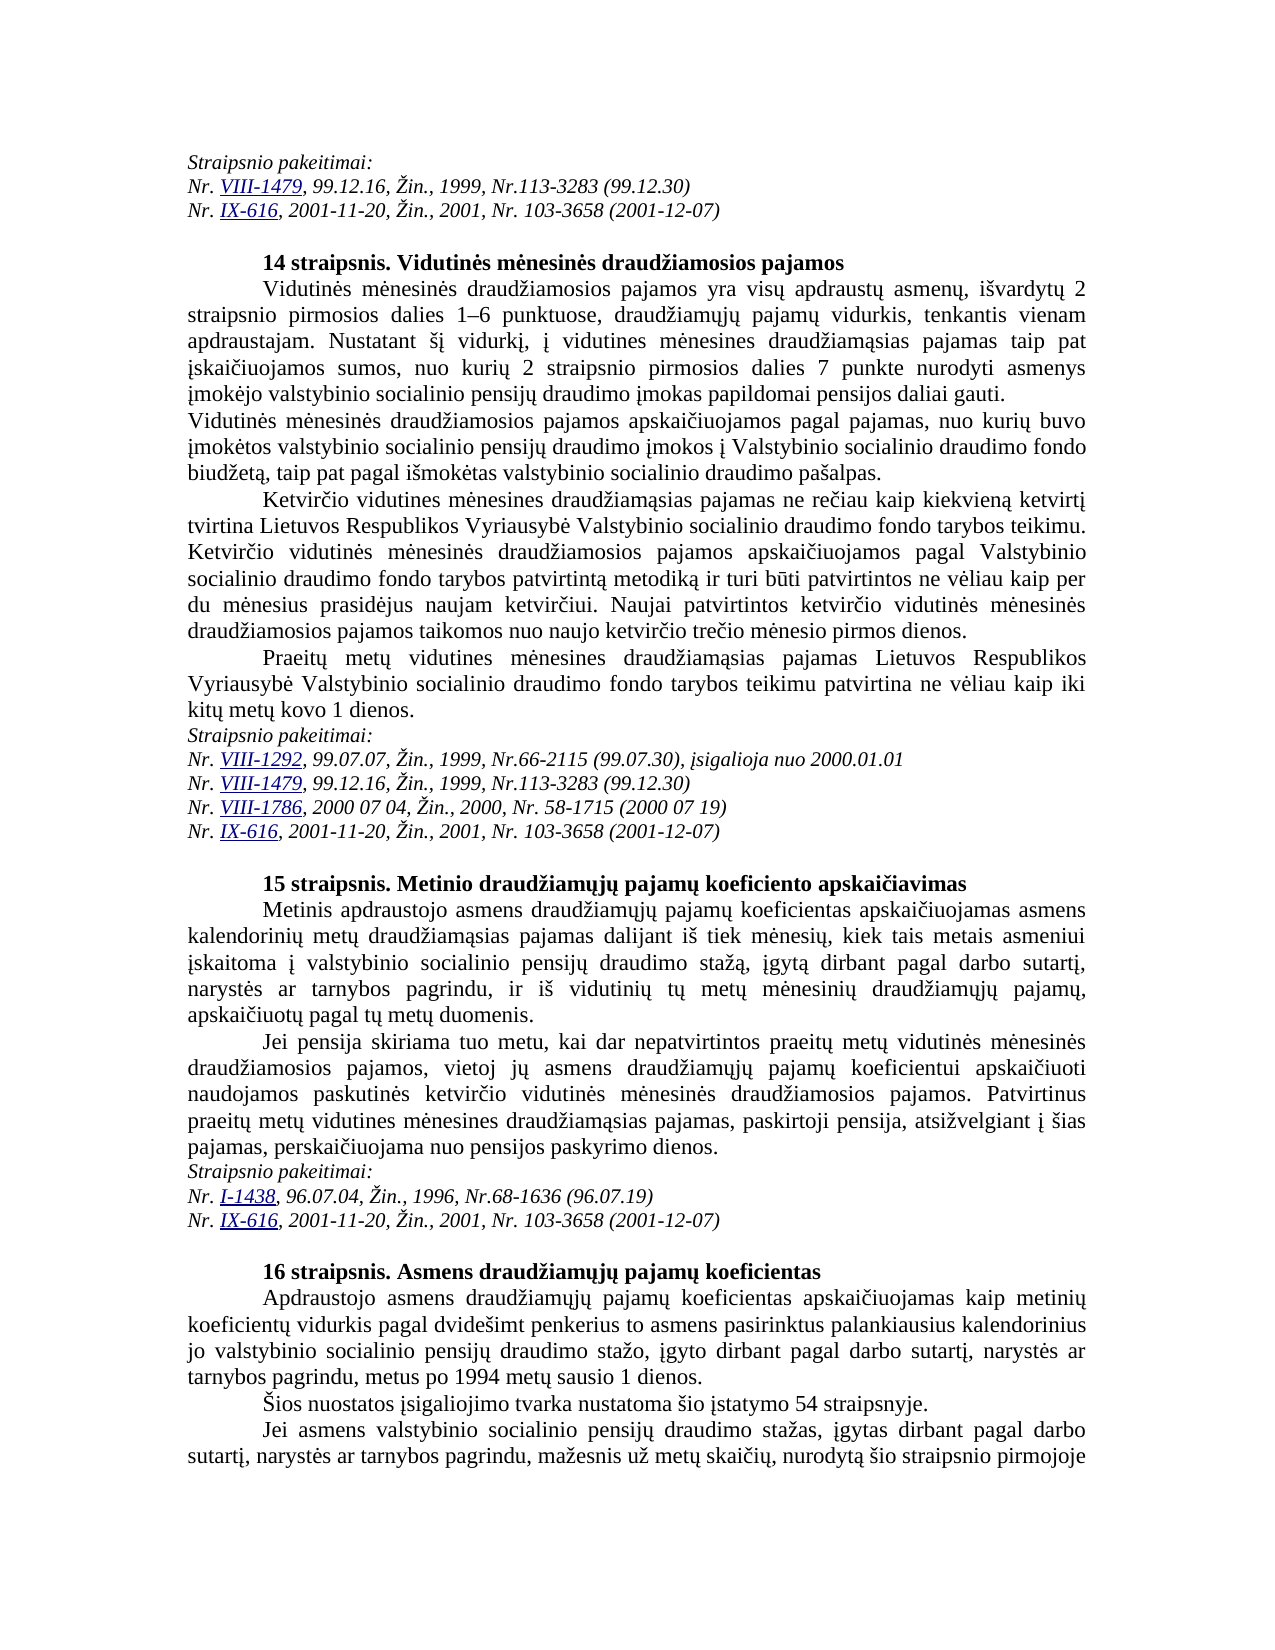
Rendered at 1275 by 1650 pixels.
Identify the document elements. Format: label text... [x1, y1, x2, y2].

text Jei pensija skiriama tuo metu, kai dar nepatvirtintos praeitų metų vidutinės mėnesinės draudžiamosios pajamos, vietoj jų asmens draudžiamųjų pajamų koeficientui apskaičiuoti naudojamos paskutinės ketvirčio vidutinės mėnesinės draudžiamosios pajamos. Patvirtinus praeitų metų vidutines mėnesines draudžiamąsias pajamas, paskirtoji pensija, atsižvelgiant į šias pajamas, perskaičiuojama nuo pensijos paskyrimo dienos. [187, 1028, 1087, 1159]
text 16 straipsnis. Asmens draudžiamųjų pajamų koeficientas [187, 1258, 1087, 1284]
text Šios nuostatos įsigaliojimo tvarka nustatoma šio įstatymo 54 straipsnyje. [187, 1390, 1087, 1416]
text 15 straipsnis. Metinio draudžiamųjų pajamų koeficiento apskaičiavimas [187, 869, 1087, 896]
text Vidutinės mėnesinės draudžiamosios pajamos apskaičiuojamos pagal pajamas, nuo kurių buvo įmokėtos valstybinio socialinio pensijų draudimo įmokos į Valstybinio socialinio draudimo fondo biudžetą, taip pat pagal išmokėtas valstybinio socialinio draudimo pašalpas. [187, 407, 1087, 486]
text Metinis apdraustojo asmens draudžiamųjų pajamų koeficientas apskaičiuojamas asmens kalendorinių metų draudžiamąsias pajamas dalijant iš tiek mėnesių, kiek tais metais asmeniui įskaitoma į valstybinio socialinio pensijų draudimo stažą, įgytą dirbant pagal darbo sutartį, narystės ar tarnybos pagrindu, ir iš vidutinių tų metų mėnesinių draudžiamųjų pajamų, apskaičiuotų pagal tų metų duomenis. [187, 896, 1087, 1028]
text Jei asmens valstybinio socialinio pensijų draudimo stažas, įgytas dirbant pagal darbo sutartį, narystės ar tarnybos pagrindu, mažesnis už metų skaičių, nurodytą šio straipsnio pirmojoje [187, 1416, 1087, 1469]
text Nr. VIII-1479, 99.12.16, Žin., 1999, Nr.113-3283 (99.12.30) [187, 771, 1087, 795]
text Ketvirčio vidutines mėnesines draudžiamąsias pajamas ne rečiau kaip kiekvieną ketvirtį tvirtina Lietuvos Respublikos Vyriausybė Valstybinio socialinio draudimo fondo tarybos teikimu. Ketvirčio vidutinės mėnesinės draudžiamosios pajamos apskaičiuojamos pagal Valstybinio socialinio draudimo fondo tarybos patvirtintą metodiką ir turi būti patvirtintos ne vėliau kaip per du mėnesius prasidėjus naujam ketvirčiui. Naujai patvirtintos ketvirčio vidutinės mėnesinės draudžiamosios pajamos taikomos nuo naujo ketvirčio trečio mėnesio pirmos dienos. [187, 486, 1087, 644]
text Straipsnio pakeitimai: [187, 150, 1087, 174]
text Nr. VIII-1479, 99.12.16, Žin., 1999, Nr.113-3283 (99.12.30) [187, 174, 1087, 198]
text Praeitų metų vidutines mėnesines draudžiamąsias pajamas Lietuvos Respublikos Vyriausybė Valstybinio socialinio draudimo fondo tarybos teikimu patvirtina ne vėliau kaip iki kitų metų kovo 1 dienos. [187, 644, 1087, 723]
text Nr. VIII-1292, 99.07.07, Žin., 1999, Nr.66-2115 (99.07.30), įsigalioja nuo 2000.01.01 [187, 747, 1087, 771]
text Nr. IX-616, 2001-11-20, Žin., 2001, Nr. 103-3658 (2001-12-07) [187, 198, 1087, 222]
text Vidutinės mėnesinės draudžiamosios pajamos yra visų apdraustų asmenų, išvardytų 2 straipsnio pirmosios dalies 1–6 punktuose, draudžiamųjų pajamų vidurkis, tenkantis vienam apdraustajam. Nustatant šį vidurkį, į vidutines mėnesines draudžiamąsias pajamas taip pat įskaičiuojamos sumos, nuo kurių 2 straipsnio pirmosios dalies 7 punkte nurodyti asmenys įmokėjo valstybinio socialinio pensijų draudimo įmokas papildomai pensijos daliai gauti. [187, 275, 1087, 407]
text 14 straipsnis. Vidutinės mėnesinės draudžiamosios pajamos [187, 248, 1087, 275]
text Nr. VIII-1786, 2000 07 04, Žin., 2000, Nr. 58-1715 (2000 07 19) [187, 795, 1087, 819]
text Apdraustojo asmens draudžiamųjų pajamų koeficientas apskaičiuojamas kaip metinių koeficientų vidurkis pagal dvidešimt penkerius to asmens pasirinktus palankiausius kalendorinius jo valstybinio socialinio pensijų draudimo stažo, įgyto dirbant pagal darbo sutartį, narystės ar tarnybos pagrindu, metus po 1994 metų sausio 1 dienos. [187, 1284, 1087, 1390]
text Straipsnio pakeitimai: [187, 723, 1087, 747]
text Nr. I-1438, 96.07.04, Žin., 1996, Nr.68-1636 (96.07.19) [187, 1183, 1087, 1208]
text Nr. IX-616, 2001-11-20, Žin., 2001, Nr. 103-3658 (2001-12-07) [187, 819, 1087, 843]
text Nr. IX-616, 2001-11-20, Žin., 2001, Nr. 103-3658 (2001-12-07) [187, 1208, 1087, 1232]
text Straipsnio pakeitimai: [187, 1159, 1087, 1183]
